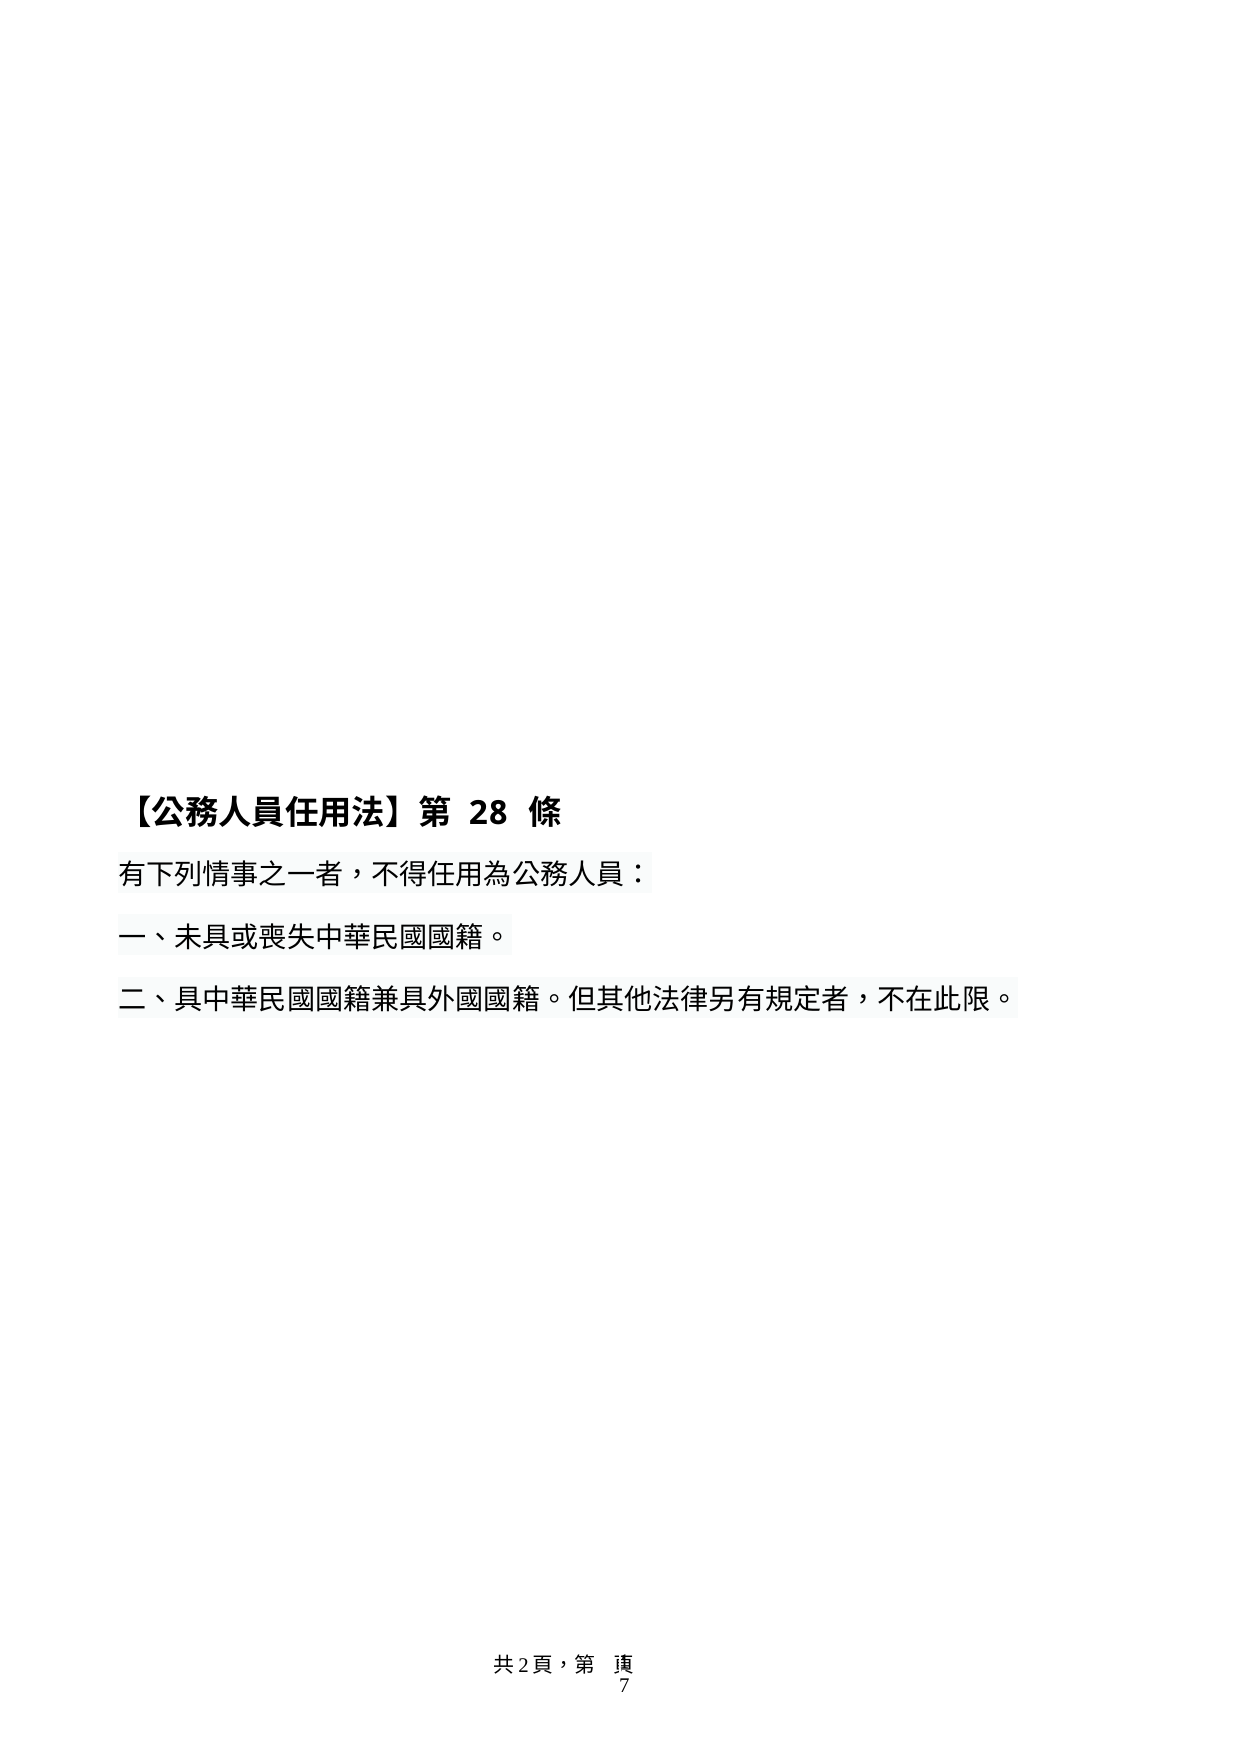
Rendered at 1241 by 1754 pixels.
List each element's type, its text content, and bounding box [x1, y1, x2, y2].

text 【公務人員任用法】第 28 條 [118, 768, 1122, 831]
text 有下列情事之一者，不得任用為公務人員： 一、未具或喪失中華民國國籍。 二、具中華民國國籍兼具外國國籍。但其他法律另有規定者，不在此限。 [118, 831, 1122, 1018]
